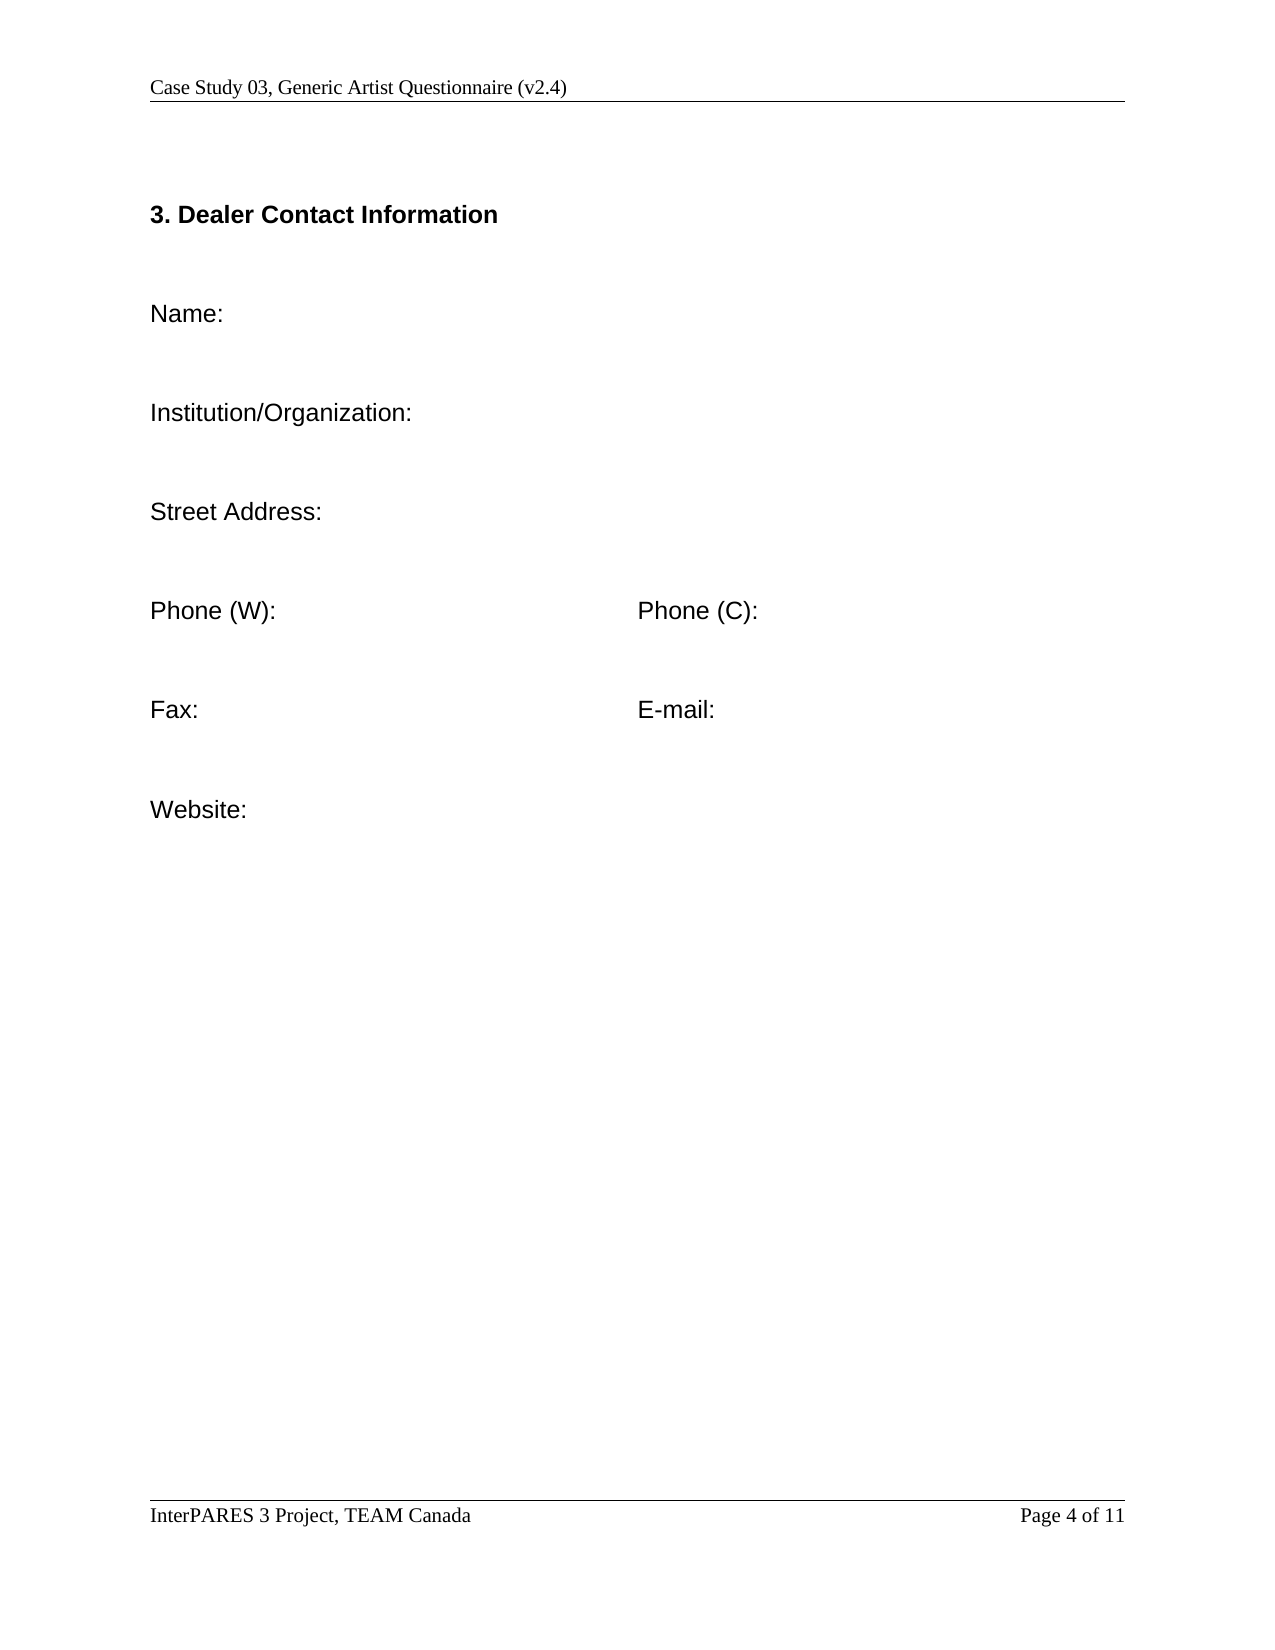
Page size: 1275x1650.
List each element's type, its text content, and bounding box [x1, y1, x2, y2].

text Website: [150, 794, 1125, 823]
text 3. Dealer Contact Information [150, 199, 1125, 228]
text Fax: E-mail: [150, 695, 1125, 724]
text Street Address: [150, 497, 1125, 526]
text Institution/Organization: [150, 398, 1125, 427]
text Name: [150, 299, 1125, 327]
text Phone (W): Phone (C): [150, 596, 1125, 625]
